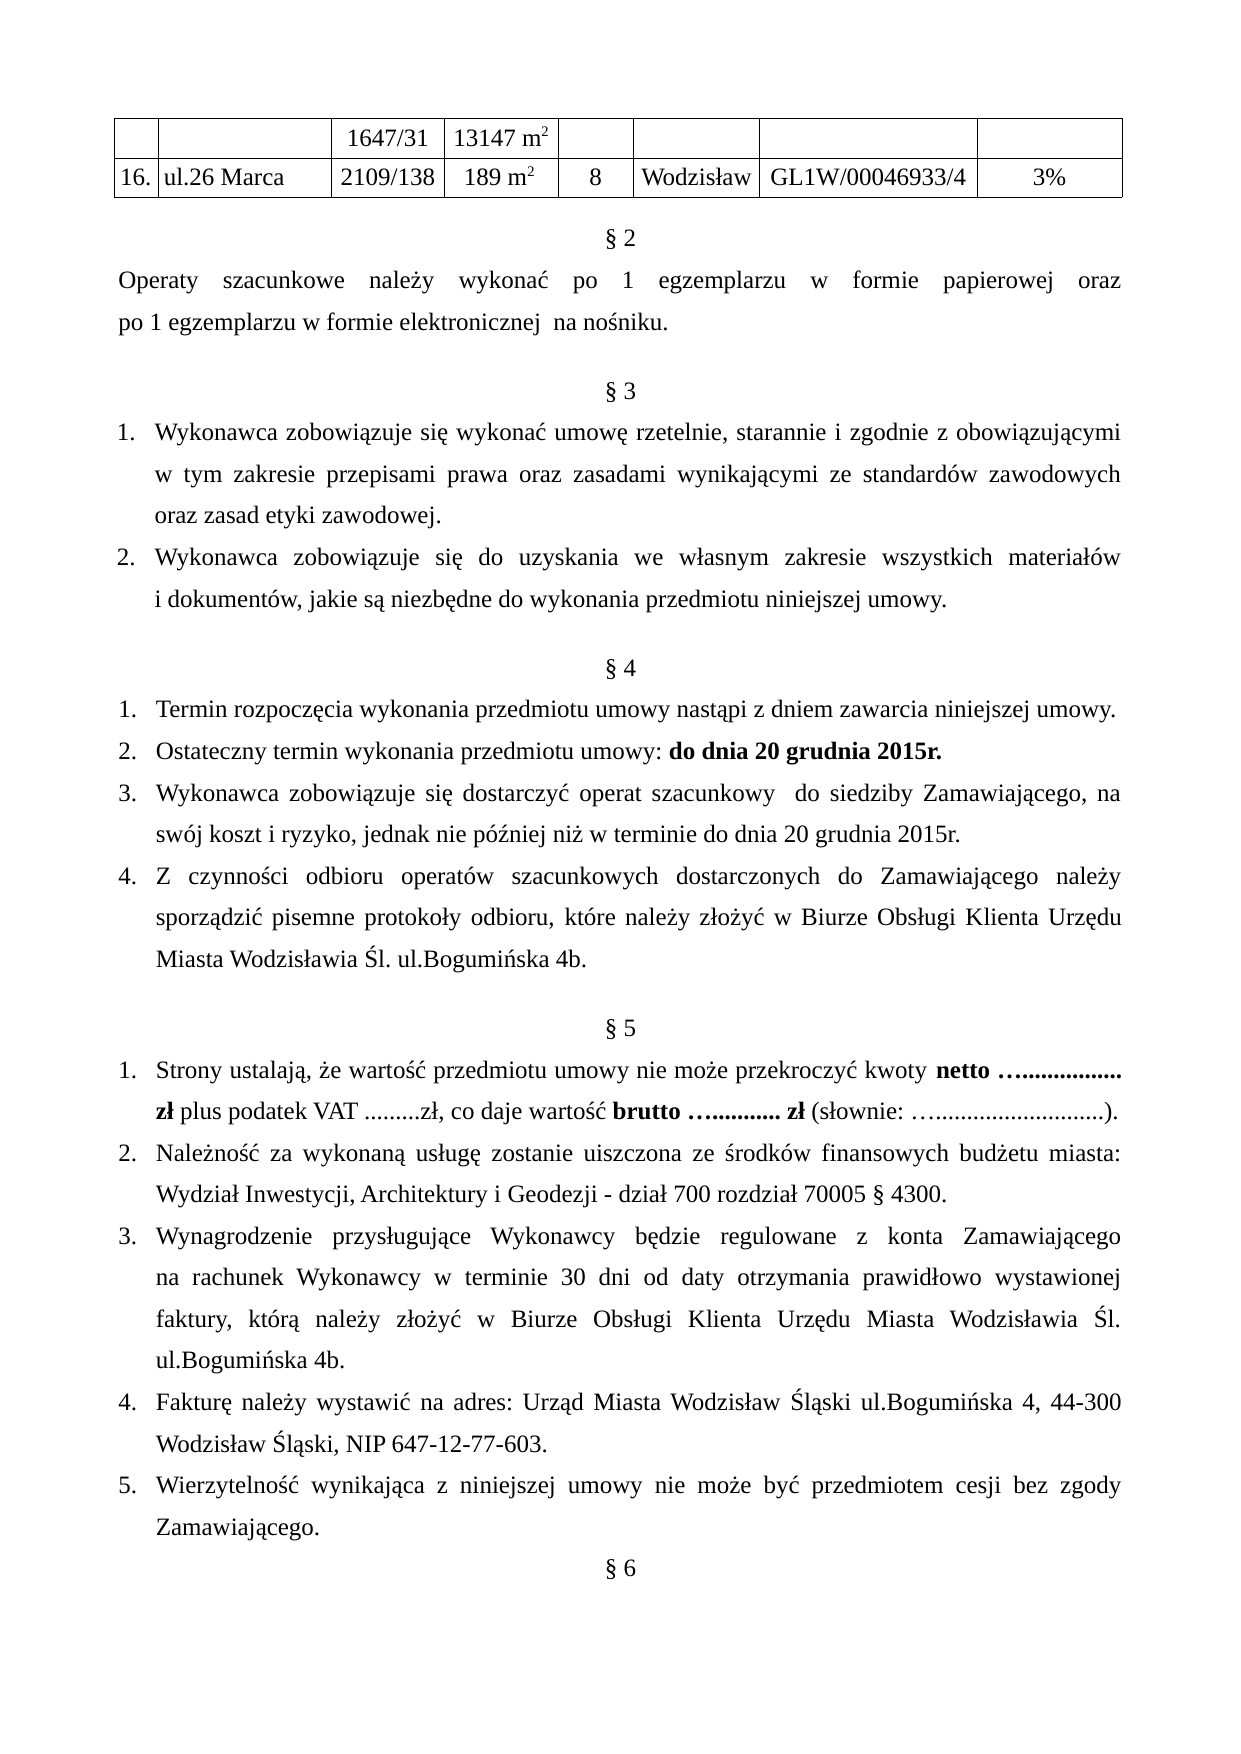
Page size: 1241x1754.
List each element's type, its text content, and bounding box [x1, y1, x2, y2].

list Wykonawca zobowiązuje się wykonać umowę rzetelnie, starannie i zgodnie z obowiązującymi w tym zakresie przepisami prawa oraz zasadami wynikającymi ze standardów zawodowych oraz zasad etyki zawodowej. [118, 418, 1122, 529]
table_cell 3% [978, 159, 1122, 197]
table_cell [634, 119, 759, 157]
table_cell Wodzisław [634, 159, 759, 197]
table_cell 189 m2 [445, 159, 558, 197]
table_cell [978, 119, 1122, 157]
table_cell ul.26 Marca [159, 159, 331, 197]
list Wierzytelność wynikająca z niniejszej umowy nie może być przedmiotem cesji bez zgody Zamawiającego. [118, 1471, 1122, 1541]
list Wykonawca zobowiązuje się do uzyskania we własnym zakresie wszystkich materiałów i dokumentów, jakie są niezbędne do wykonania przedmiotu niniejszej umowy. [118, 543, 1122, 612]
table_cell 2109/138 [332, 159, 444, 197]
list Termin rozpoczęcia wykonania przedmiotu umowy nastąpi z dniem zawarcia niniejszej umowy. [118, 696, 1122, 723]
table_cell 13147 m2 [445, 119, 558, 157]
table_cell GL1W/00046933/4 [760, 159, 977, 197]
list Należność za wykonaną usługę zostanie uiszczona ze środków finansowych budżetu miasta: Wydział Inwestycji, Architektury i Geodezji - dział 700 rozdział 70005 § 4300. [118, 1139, 1122, 1208]
table_cell 8 [559, 159, 633, 197]
list Ostateczny termin wykonania przedmiotu umowy: do dnia 20 grudnia 2015r. [118, 737, 1122, 765]
list Fakturę należy wystawić na adres: Urząd Miasta Wodzisław Śląski ul.Bogumińska 4, 44-300 Wodzisław Śląski, NIP 647-12-77-603. [118, 1388, 1122, 1457]
text § 4 [118, 654, 1122, 682]
table_cell [760, 119, 977, 157]
list Wykonawca zobowiązuje się dostarczyć operat szacunkowy do siedziby Zamawiającego, na swój koszt i ryzyko, jednak nie później niż w terminie do dnia 20 grudnia 2015r. [118, 779, 1122, 848]
table_cell [559, 119, 633, 157]
text § 2 [118, 224, 1122, 252]
table_cell [115, 119, 158, 157]
table_cell 16. [115, 159, 158, 197]
text § 6 [118, 1554, 1122, 1582]
text § 3 [118, 377, 1122, 404]
list Z czynności odbioru operatów szacunkowych dostarczonych do Zamawiającego należy sporządzić pisemne protokoły odbioru, które należy złożyć w Biurze Obsługi Klienta Urzędu Miasta Wodzisławia Śl. ul.Bogumińska 4b. [118, 862, 1122, 973]
text § 5 [118, 1014, 1122, 1042]
list Strony ustalają, że wartość przedmiotu umowy nie może przekroczyć kwoty netto …................ zł plus podatek VAT .........zł, co daje wartość brutto …........... zł (słownie: …...........................). [118, 1056, 1122, 1125]
list Wynagrodzenie przysługujące Wykonawcy będzie regulowane z konta Zamawiającego na rachunek Wykonawcy w terminie 30 dni od daty otrzymania prawidłowo wystawionej faktury, którą należy złożyć w Biurze Obsługi Klienta Urzędu Miasta Wodzisławia Śl. ul.Bogumińska 4b. [118, 1222, 1122, 1374]
table_cell [159, 119, 331, 157]
table_cell 1647/31 [332, 119, 444, 157]
text Operaty szacunkowe należy wykonać po 1 egzemplarzu w formie papierowej oraz po 1 egzemplarzu w formie elektronicznej na nośniku. [118, 266, 1122, 335]
